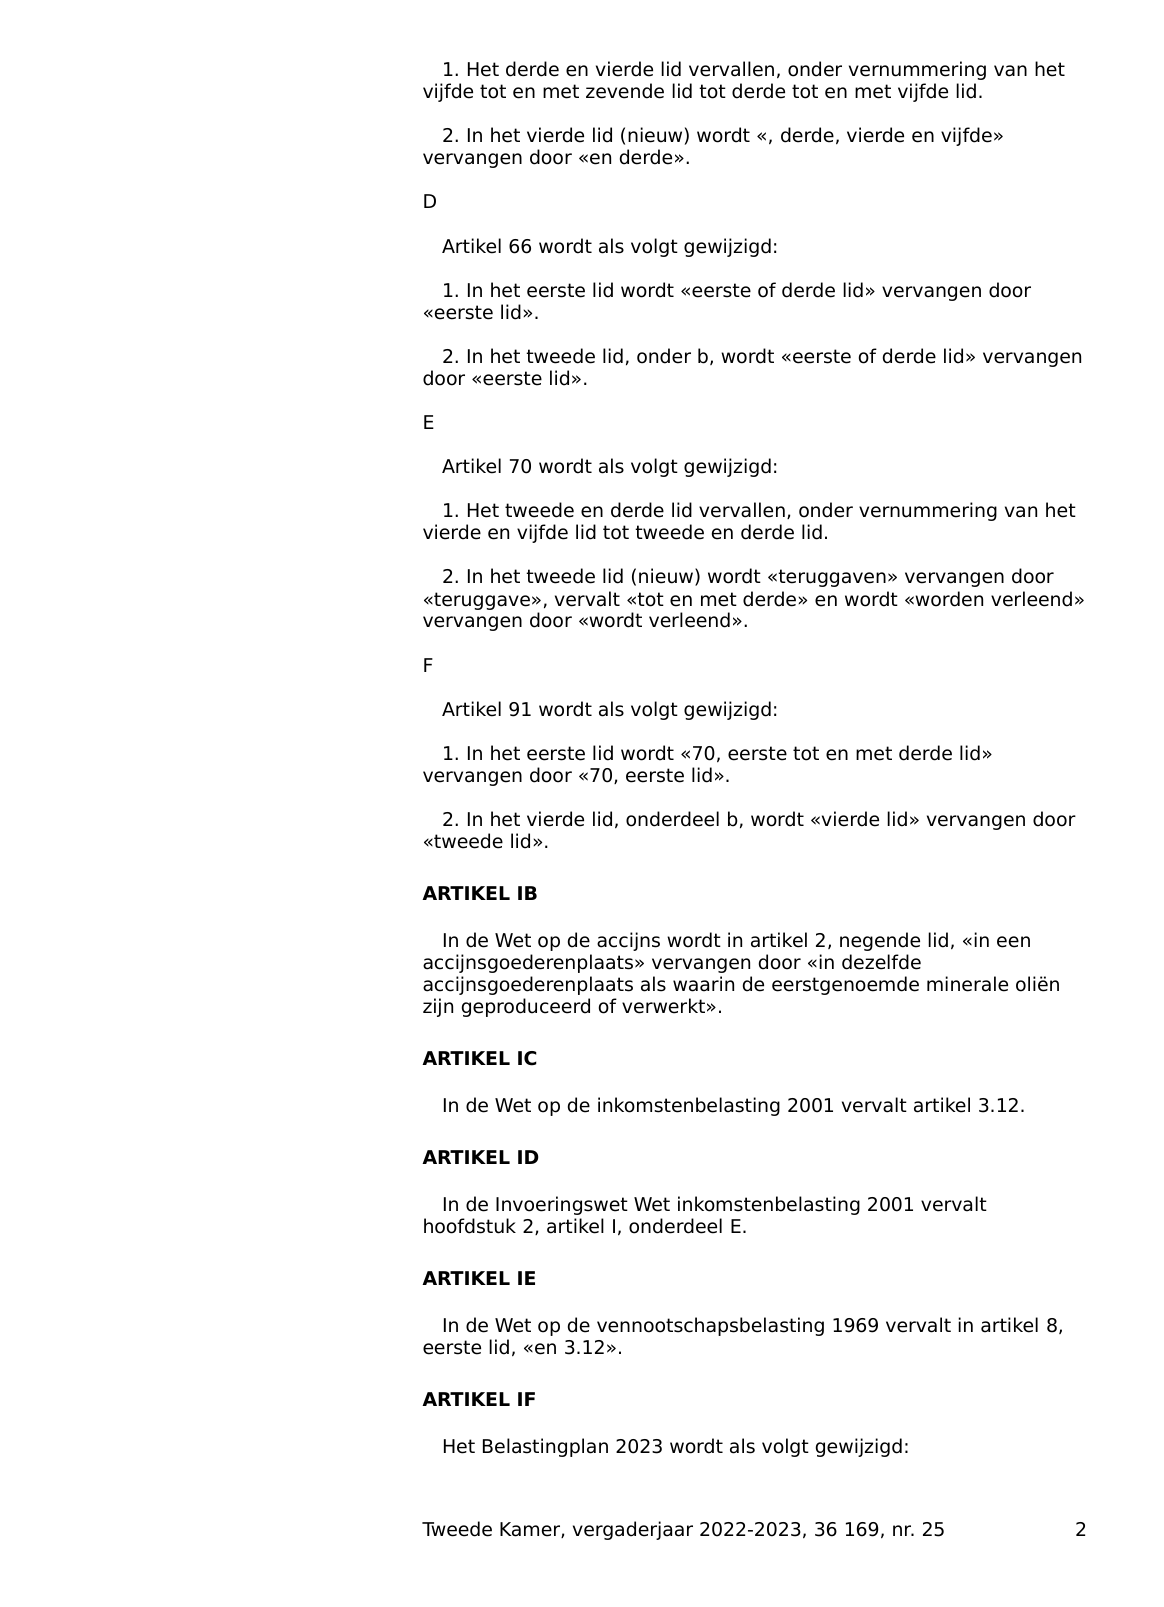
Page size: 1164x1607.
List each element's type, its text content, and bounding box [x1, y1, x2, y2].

text 2. In het tweede lid (nieuw) wordt «teruggaven» vervangen door «teruggave», vervalt «tot en met derde» en wordt «worden verleend» vervangen door «wordt verleend». [422, 566, 1087, 632]
text 2. In het tweede lid, onder b, wordt «eerste of derde lid» vervangen door «eerste lid». [422, 346, 1087, 390]
subtitle ARTIKEL IE [422, 1268, 1087, 1290]
text F [422, 654, 1087, 677]
text D [422, 191, 1087, 213]
subtitle ARTIKEL ID [422, 1147, 1087, 1169]
text In de Wet op de inkomstenbelasting 2001 vervalt artikel 3.12. [422, 1095, 1087, 1117]
text 2. In het vierde lid, onderdeel b, wordt «vierde lid» vervangen door «tweede lid». [422, 809, 1087, 853]
text In de Wet op de vennootschapsbelasting 1969 vervalt in artikel 8, eerste lid, «en 3.12». [422, 1315, 1087, 1359]
text Artikel 66 wordt als volgt gewijzigd: [422, 236, 1087, 257]
text 1. In het eerste lid wordt «70, eerste tot en met derde lid» vervangen door «70, eerste lid». [422, 743, 1087, 787]
subtitle ARTIKEL IF [422, 1389, 1087, 1411]
text 2. In het vierde lid (nieuw) wordt «, derde, vierde en vijfde» vervangen door «en derde». [422, 125, 1087, 169]
text E [422, 412, 1087, 434]
text Artikel 70 wordt als volgt gewijzigd: [422, 456, 1087, 478]
text Artikel 91 wordt als volgt gewijzigd: [422, 699, 1087, 721]
text In de Invoeringswet Wet inkomstenbelasting 2001 vervalt hoofdstuk 2, artikel I, onderdeel E. [422, 1194, 1087, 1238]
text 1. Het tweede en derde lid vervallen, onder vernummering van het vierde en vijfde lid tot tweede en derde lid. [422, 500, 1087, 544]
subtitle ARTIKEL IB [422, 883, 1087, 905]
text 1. In het eerste lid wordt «eerste of derde lid» vervangen door «eerste lid». [422, 280, 1087, 324]
text In de Wet op de accijns wordt in artikel 2, negende lid, «in een accijnsgoederenplaats» vervangen door «in dezelfde accijnsgoederenplaats als waarin de eerstgenoemde minerale oliën zijn geproduceerd of verwerkt». [422, 930, 1087, 1018]
text 1. Het derde en vierde lid vervallen, onder vernummering van het vijfde tot en met zevende lid tot derde tot en met vijfde lid. [422, 59, 1087, 103]
subtitle ARTIKEL IC [422, 1048, 1087, 1070]
text Het Belastingplan 2023 wordt als volgt gewijzigd: [422, 1436, 1087, 1458]
